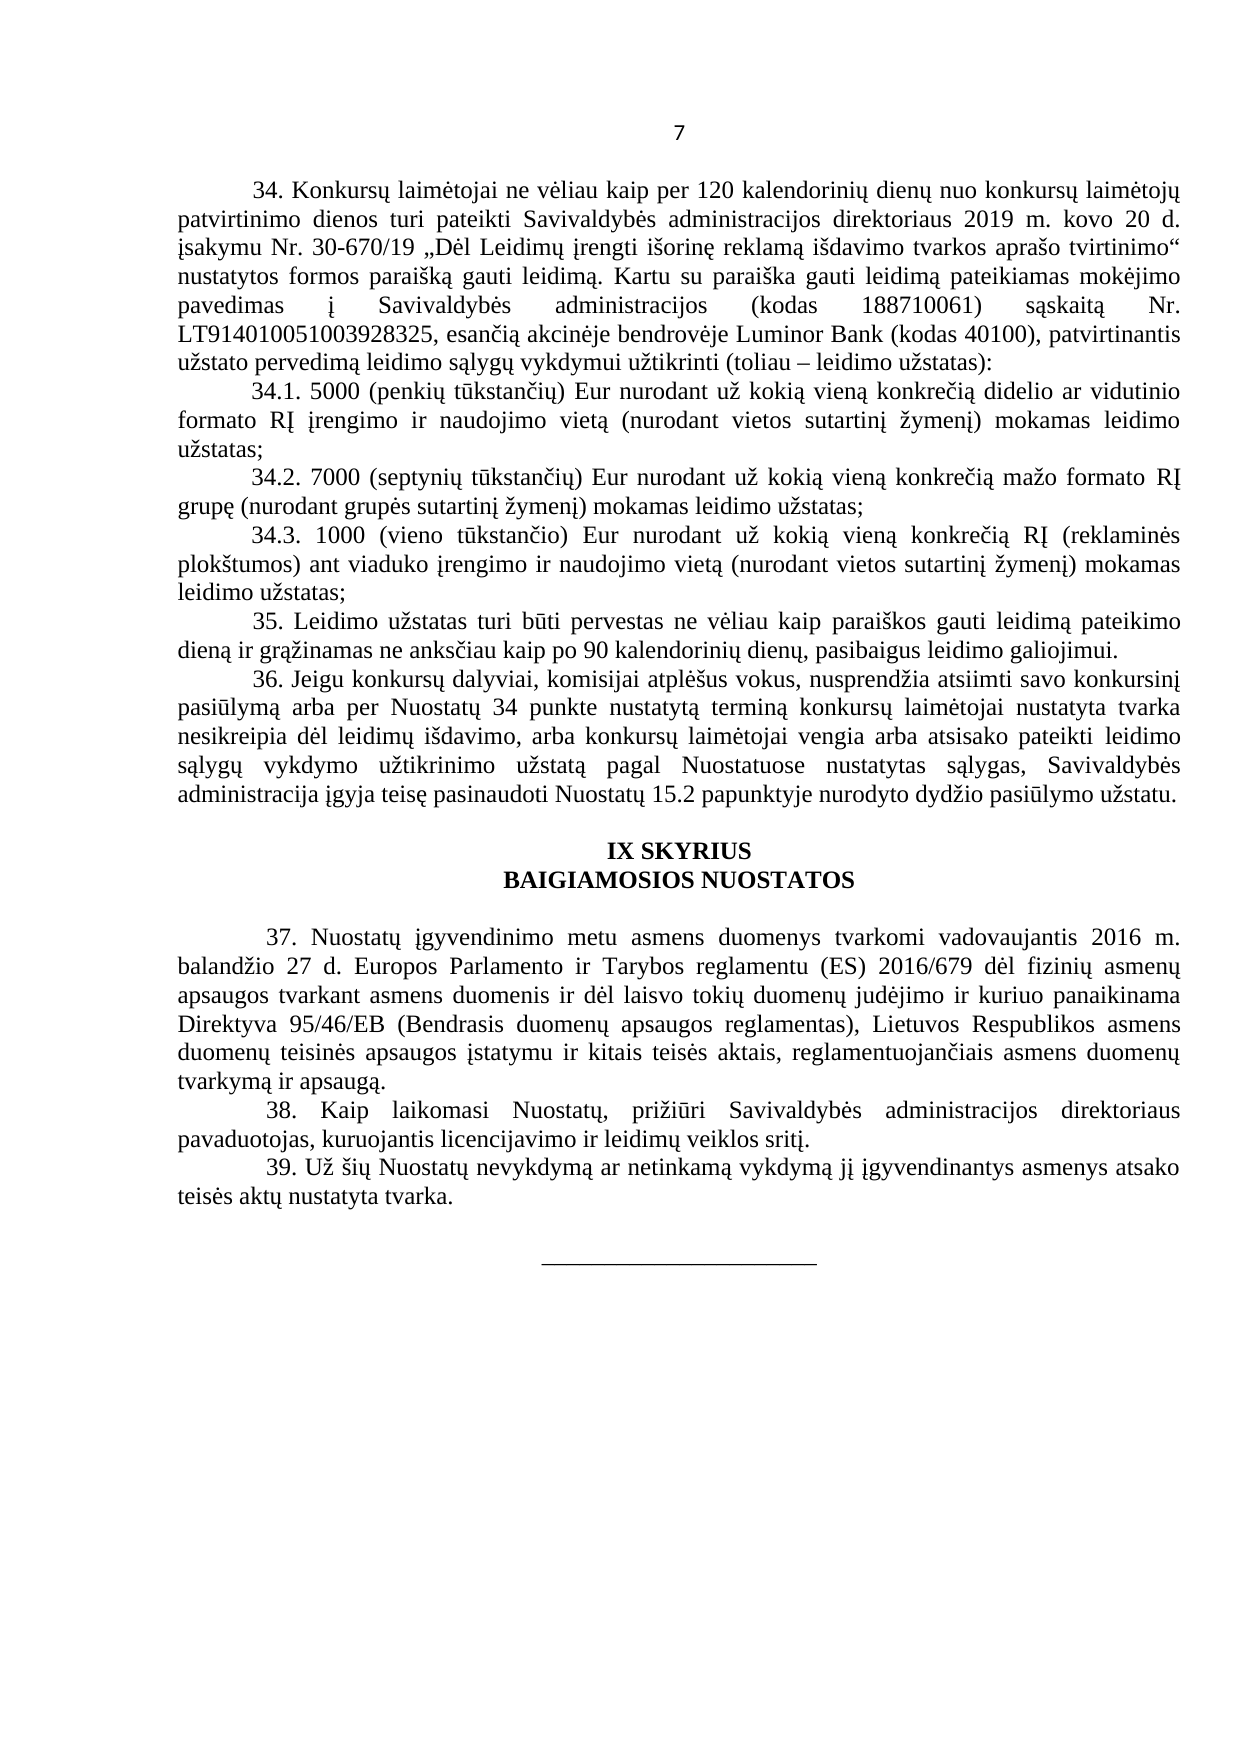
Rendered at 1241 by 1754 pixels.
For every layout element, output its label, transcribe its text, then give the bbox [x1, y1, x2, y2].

text 36. Jeigu konkursų dalyviai, komisijai atplėšus vokus, nusprendžia atsiimti savo konkursinį pasiūlymą arba per Nuostatų 34 punkte nustatytą terminą konkursų laimėtojai nustatyta tvarka nesikreipia dėl leidimų išdavimo, arba konkursų laimėtojai vengia arba atsisako pateikti leidimo sąlygų vykdymo užtikrinimo užstatą pagal Nuostatuose nustatytas sąlygas, Savivaldybės administracija įgyja teisę pasinaudoti Nuostatų 15.2 papunktyje nurodyto dydžio pasiūlymo užstatu. [177, 664, 1181, 807]
text 39. Už šių Nuostatų nevykdymą ar netinkamą vykdymą jį įgyvendinantys asmenys atsako teisės aktų nustatyta tvarka. [177, 1152, 1181, 1210]
text 34.3. 1000 (vieno tūkstančio) Eur nurodant už kokią vieną konkrečią RĮ (reklaminės plokštumos) ant viaduko įrengimo ir naudojimo vietą (nurodant vietos sutartinį žymenį) mokamas leidimo užstatas; [177, 520, 1181, 606]
text BAIGIAMOSIOS NUOSTATOS [177, 865, 1181, 894]
text ______________________ [177, 1239, 1181, 1267]
text 37. Nuostatų įgyvendinimo metu asmens duomenys tvarkomi vadovaujantis 2016 m. balandžio 27 d. Europos Parlamento ir Tarybos reglamentu (ES) 2016/679 dėl fizinių asmenų apsaugos tvarkant asmens duomenis ir dėl laisvo tokių duomenų judėjimo ir kuriuo panaikinama Direktyva 95/46/EB (Bendrasis duomenų apsaugos reglamentas), Lietuvos Respublikos asmens duomenų teisinės apsaugos įstatymu ir kitais teisės aktais, reglamentuojančiais asmens duomenų tvarkymą ir apsaugą. [177, 922, 1181, 1095]
text 38. Kaip laikomasi Nuostatų, prižiūri Savivaldybės administracijos direktoriaus pavaduotojas, kuruojantis licencijavimo ir leidimų veiklos sritį. [177, 1095, 1181, 1152]
text 35. Leidimo užstatas turi būti pervestas ne vėliau kaip paraiškos gauti leidimą pateikimo dieną ir grąžinamas ne anksčiau kaip po 90 kalendorinių dienų, pasibaigus leidimo galiojimui. [177, 606, 1181, 664]
text 34.2. 7000 (septynių tūkstančių) Eur nurodant už kokią vieną konkrečią mažo formato RĮ grupę (nurodant grupės sutartinį žymenį) mokamas leidimo užstatas; [177, 462, 1181, 520]
text 34. Konkursų laimėtojai ne vėliau kaip per 120 kalendorinių dienų nuo konkursų laimėtojų patvirtinimo dienos turi pateikti Savivaldybės administracijos direktoriaus 2019 m. kovo 20 d. įsakymu Nr. 30-670/19 „Dėl Leidimų įrengti išorinę reklamą išdavimo tvarkos aprašo tvirtinimo“ nustatytos formos paraišką gauti leidimą. Kartu su paraiška gauti leidimą pateikiamas mokėjimo pavedimas į Savivaldybės administracijos (kodas 188710061) sąskaitą Nr. LT914010051003928325, esančią akcinėje bendrovėje Luminor Bank (kodas 40100), patvirtinantis užstato pervedimą leidimo sąlygų vykdymui užtikrinti (toliau – leidimo užstatas): [177, 175, 1181, 376]
text IX SKYRIUS [177, 836, 1181, 865]
text 34.1. 5000 (penkių tūkstančių) Eur nurodant už kokią vieną konkrečią didelio ar vidutinio formato RĮ įrengimo ir naudojimo vietą (nurodant vietos sutartinį žymenį) mokamas leidimo užstatas; [177, 376, 1181, 462]
